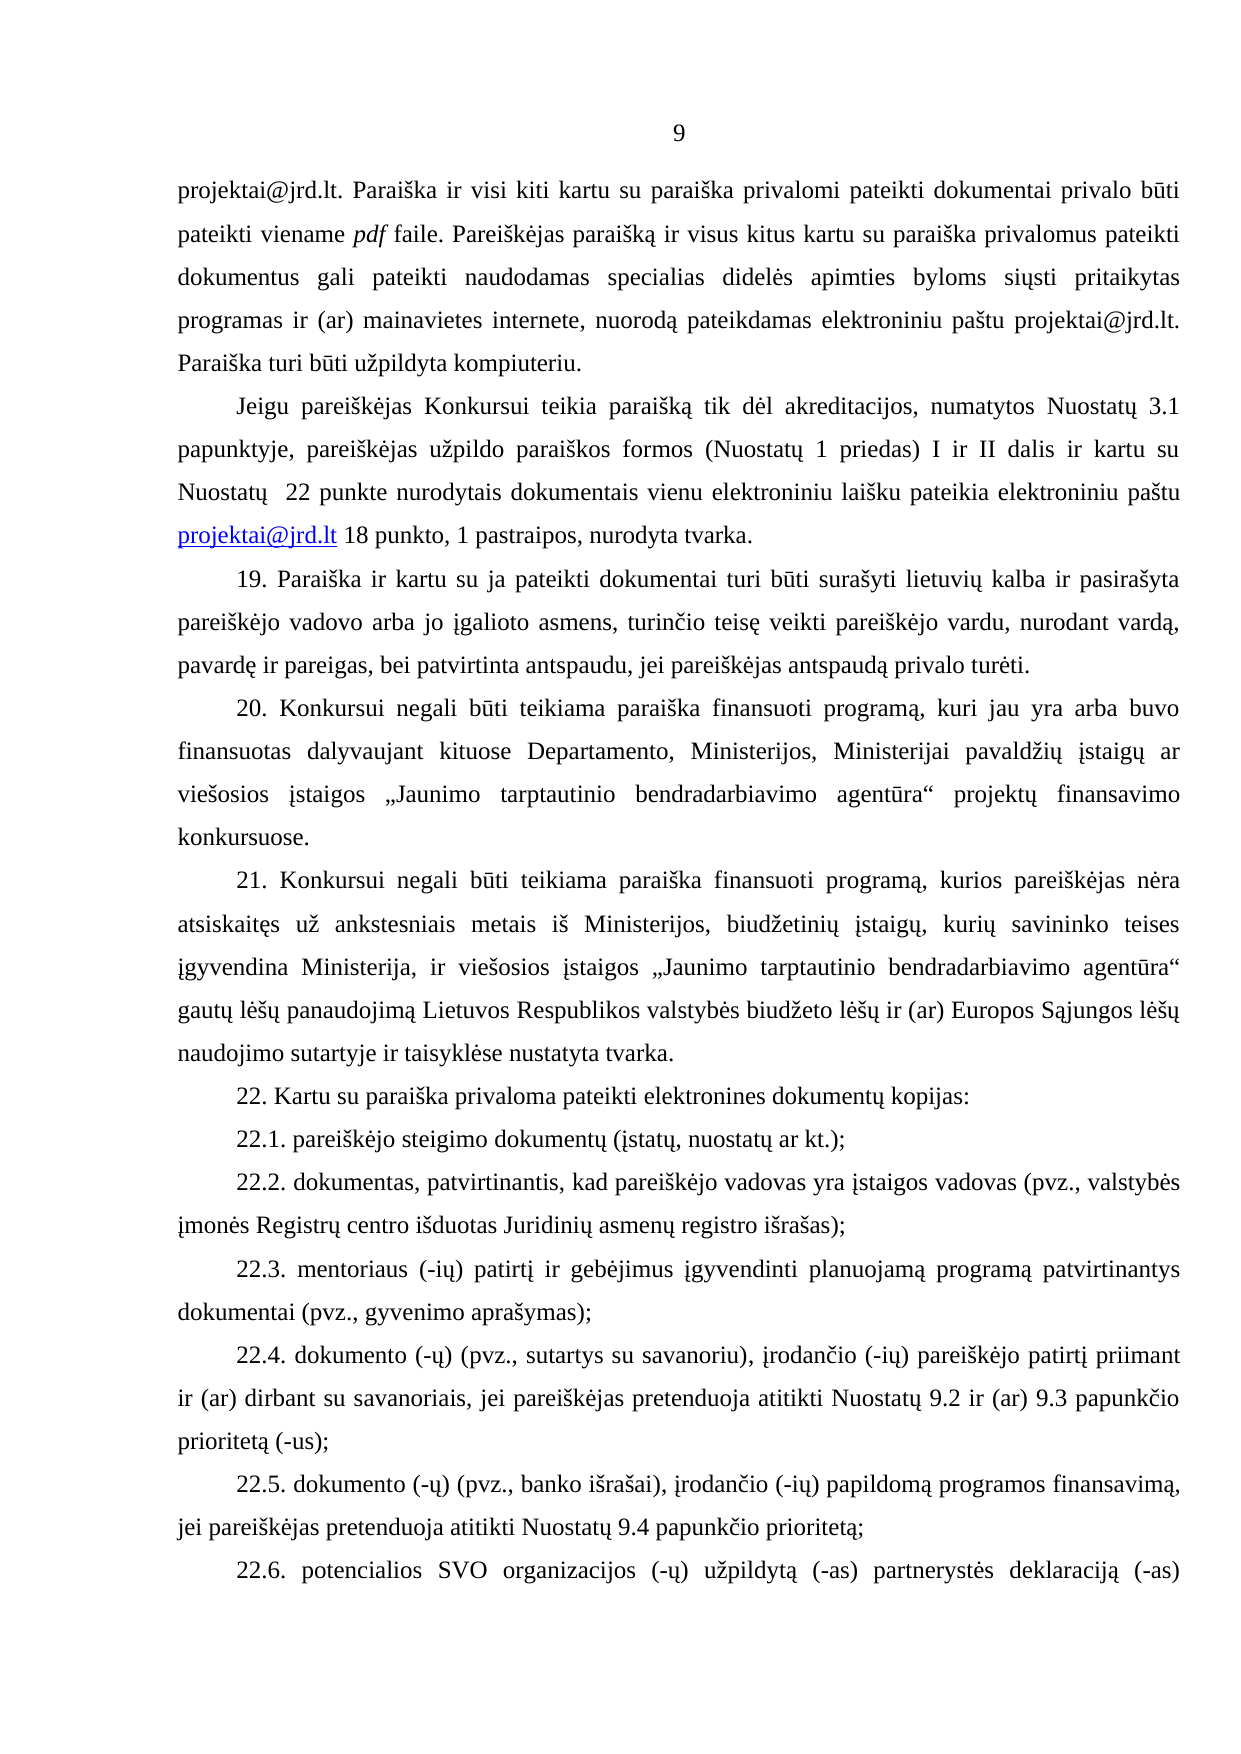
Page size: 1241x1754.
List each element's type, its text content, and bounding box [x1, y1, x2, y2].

text 22.6. potencialios SVO organizacijos (-ų) užpildytą (-as) partnerystės deklaraciją (-as) [177, 1556, 1181, 1584]
text 22. Kartu su paraiška privaloma pateikti elektronines dokumentų kopijas: [177, 1081, 1181, 1110]
text 19. Paraiška ir kartu su ja pateikti dokumentai turi būti surašyti lietuvių kalba ir pasirašyta pareiškėjo vadovo arba jo įgalioto asmens, turinčio teisę veikti pareiškėjo vardu, nurodant vardą, pavardę ir pareigas, bei patvirtinta antspaudu, jei pareiškėjas antspaudą privalo turėti. [177, 564, 1181, 679]
text 22.1. pareiškėjo steigimo dokumentų (įstatų, nuostatų ar kt.); [177, 1124, 1181, 1153]
text 21. Konkursui negali būti teikiama paraiška finansuoti programą, kurios pareiškėjas nėra atsiskaitęs už ankstesniais metais iš Ministerijos, biudžetinių įstaigų, kurių savininko teises įgyvendina Ministerija, ir viešosios įstaigos „Jaunimo tarptautinio bendradarbiavimo agentūra“ gautų lėšų panaudojimą Lietuvos Respublikos valstybės biudžeto lėšų ir (ar) Europos Sąjungos lėšų naudojimo sutartyje ir taisyklėse nustatyta tvarka. [177, 866, 1181, 1067]
text 20. Konkursui negali būti teikiama paraiška finansuoti programą, kuri jau yra arba buvo finansuotas dalyvaujant kituose Departamento, Ministerijos, Ministerijai pavaldžių įstaigų ar viešosios įstaigos „Jaunimo tarptautinio bendradarbiavimo agentūra“ projektų finansavimo konkursuose. [177, 693, 1181, 851]
text 22.3. mentoriaus (-ių) patirtį ir gebėjimus įgyvendinti planuojamą programą patvirtinantys dokumentai (pvz., gyvenimo aprašymas); [177, 1254, 1181, 1326]
text 22.5. dokumento (-ų) (pvz., banko išrašai), įrodančio (-ių) papildomą programos finansavimą, jei pareiškėjas pretenduoja atitikti Nuostatų 9.4 papunkčio prioritetą; [177, 1469, 1181, 1541]
text Jeigu pareiškėjas Konkursui teikia paraišką tik dėl akreditacijos, numatytos Nuostatų 3.1 papunktyje, pareiškėjas užpildo paraiškos formos (Nuostatų 1 priedas) I ir II dalis ir kartu su Nuostatų 22 punkte nurodytais dokumentais vienu elektroniniu laišku pateikia elektroniniu paštu projektai@jrd.lt 18 punkto, 1 pastraipos, nurodyta tvarka. [177, 391, 1181, 549]
text projektai@jrd.lt. Paraiška ir visi kiti kartu su paraiška privalomi pateikti dokumentai privalo būti pateikti viename pdf faile. Pareiškėjas paraišką ir visus kitus kartu su paraiška privalomus pateikti dokumentus gali pateikti naudodamas specialias didelės apimties byloms siųsti pritaikytas programas ir (ar) mainavietes internete, nuorodą pateikdamas elektroniniu paštu projektai@jrd.lt. Paraiška turi būti užpildyta kompiuteriu. [177, 176, 1181, 377]
text 22.4. dokumento (-ų) (pvz., sutartys su savanoriu), įrodančio (-ių) pareiškėjo patirtį priimant ir (ar) dirbant su savanoriais, jei pareiškėjas pretenduoja atitikti Nuostatų 9.2 ir (ar) 9.3 papunkčio prioritetą (-us); [177, 1340, 1181, 1455]
text 22.2. dokumentas, patvirtinantis, kad pareiškėjo vadovas yra įstaigos vadovas (pvz., valstybės įmonės Registrų centro išduotas Juridinių asmenų registro išrašas); [177, 1167, 1181, 1239]
